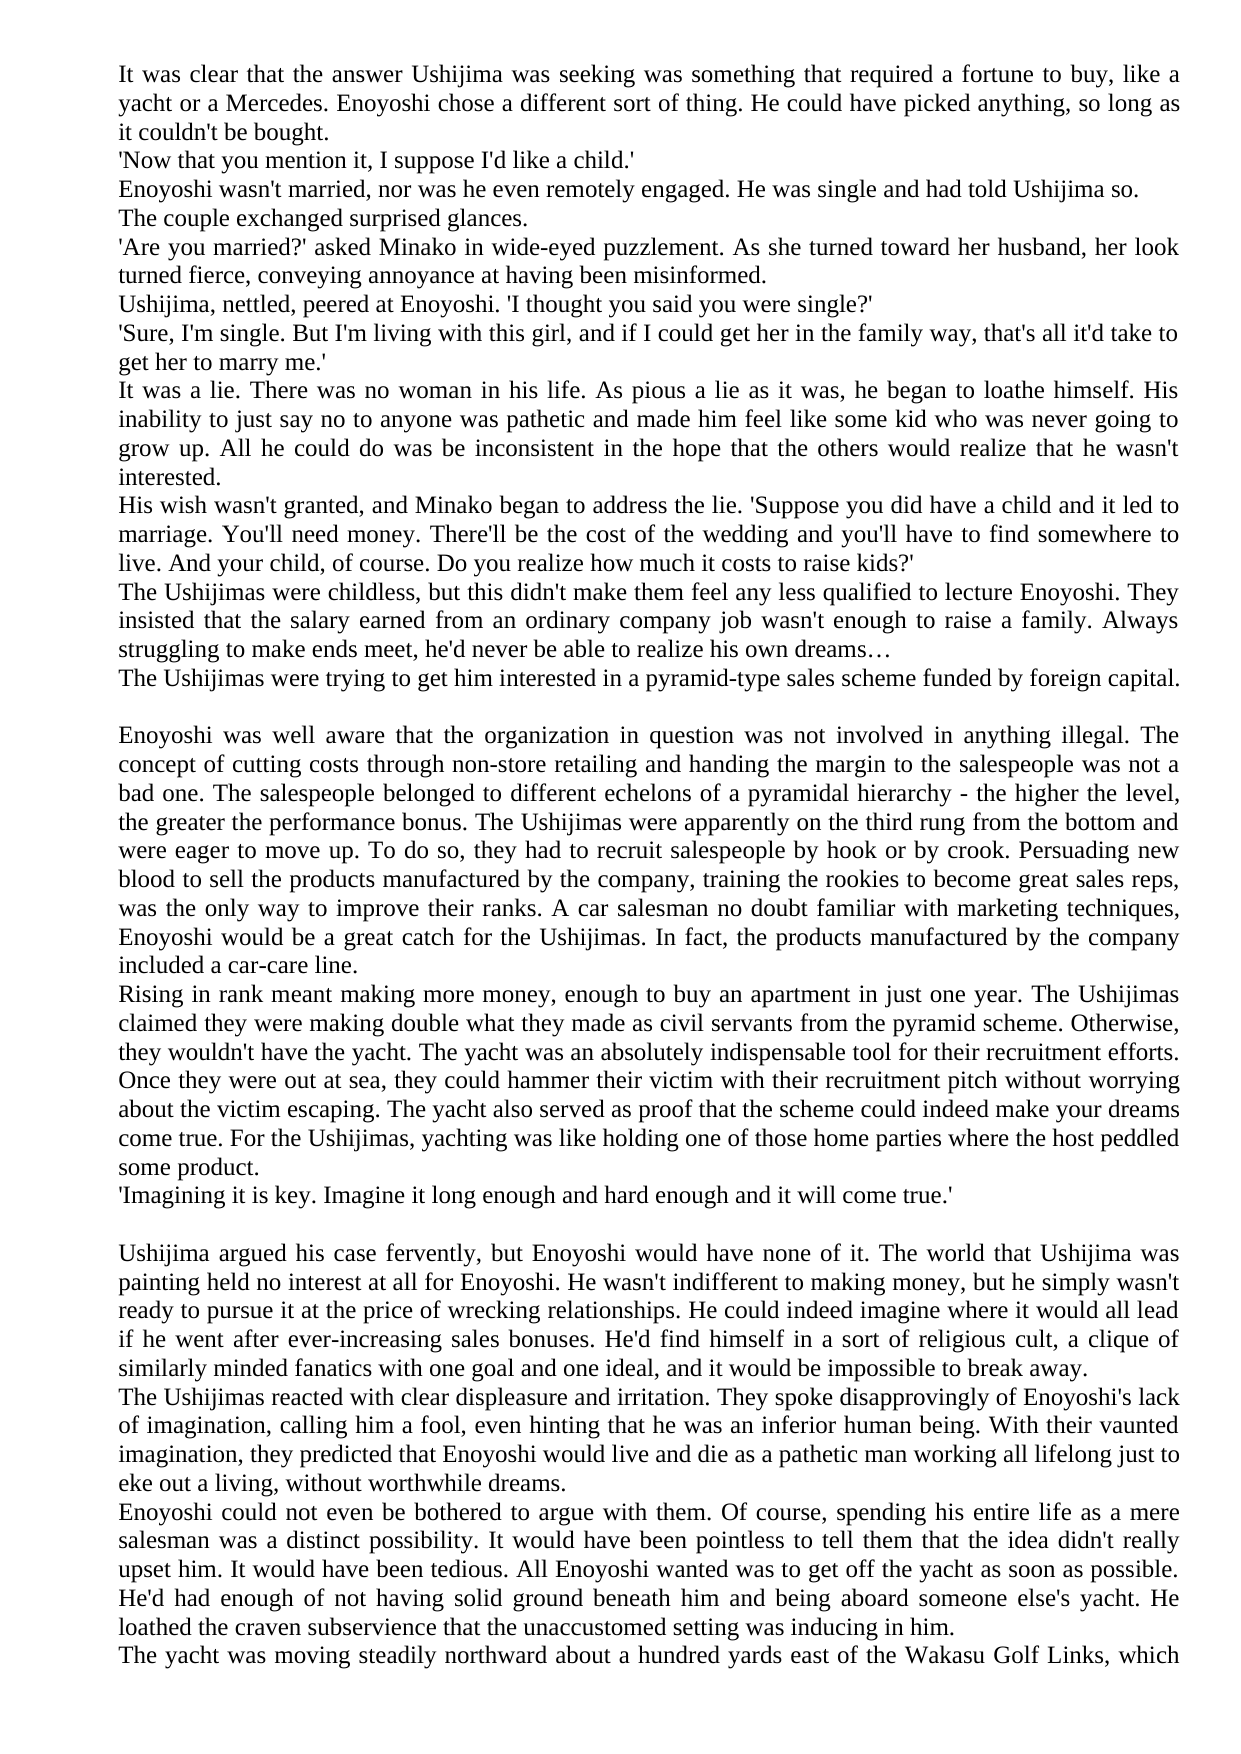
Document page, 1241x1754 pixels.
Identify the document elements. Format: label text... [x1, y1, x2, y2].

text Rising in rank meant making more money, enough to buy an apartment in just one year. The Ushijimas claimed they were making double what they made as civil servants from the pyramid scheme. Otherwise, they wouldn't have the yacht. The yacht was an absolutely indispensable tool for their recruitment efforts. Once they were out at sea, they could hammer their victim with their recruitment pitch without worrying about the victim escaping. The yacht also served as proof that the scheme could indeed make your dreams come true. For the Ushijimas, yachting was like holding one of those home parties where the host peddled some product. [118, 979, 1181, 1180]
text 'Sure, I'm single. But I'm living with this girl, and if I could get her in the family way, that's all it'd take to get her to marry me.' [118, 318, 1181, 375]
text Enoyoshi was well aware that the organization in question was not involved in anything illegal. The concept of cutting costs through non-store retailing and handing the margin to the salespeople was not a bad one. The salespeople belonged to different echelons of a pyramidal hierarchy - the higher the level, the greater the performance bonus. The Ushijimas were apparently on the third rung from the bottom and were eager to move up. To do so, they had to recruit salespeople by hook or by crook. Persuading new blood to sell the products manufactured by the company, training the rookies to become great sales reps, was the only way to improve their ranks. A car salesman no doubt familiar with marketing techniques, Enoyoshi would be a great catch for the Ushijimas. In fact, the products manufactured by the company included a car-care line. [118, 720, 1181, 979]
text The yacht was moving steadily northward about a hundred yards east of the Wakasu Golf Links, which [118, 1640, 1181, 1669]
text Ushijima, nettled, peered at Enoyoshi. 'I thought you said you were single?' [118, 289, 1181, 318]
text The Ushijimas were trying to get him interested in a pyramid-type sales scheme funded by foreign capital. [118, 663, 1181, 692]
text The Ushijimas reacted with clear displeasure and irritation. They spoke disapprovingly of Enoyoshi's lack of imagination, calling him a fool, even hinting that he was an inferior human being. With their vaunted imagination, they predicted that Enoyoshi would live and die as a pathetic man working all lifelong just to eke out a living, without worthwhile dreams. [118, 1382, 1181, 1497]
text It was clear that the answer Ushijima was seeking was something that required a fortune to buy, like a yacht or a Mercedes. Enoyoshi chose a different sort of thing. He could have picked anything, so long as it couldn't be bought. [118, 59, 1181, 145]
text 'Now that you mention it, I suppose I'd like a child.' [118, 145, 1181, 174]
text Enoyoshi wasn't married, nor was he even remotely engaged. He was single and had told Ushijima so. [118, 174, 1181, 203]
text The couple exchanged surprised glances. [118, 203, 1181, 232]
text Ushijima argued his case fervently, but Enoyoshi would have none of it. The world that Ushijima was painting held no interest at all for Enoyoshi. He wasn't indifferent to making money, but he simply wasn't ready to pursue it at the price of wrecking relationships. He could indeed imagine where it would all lead if he went after ever-increasing sales bonuses. He'd find himself in a sort of religious cult, a clique of similarly minded fanatics with one goal and one ideal, and it would be impossible to break away. [118, 1238, 1181, 1382]
text His wish wasn't granted, and Minako began to address the lie. 'Suppose you did have a child and it led to marriage. You'll need money. There'll be the cost of the wedding and you'll have to find somewhere to live. And your child, of course. Do you realize how much it costs to raise kids?' [118, 490, 1181, 577]
text It was a lie. There was no woman in his life. As pious a lie as it was, he began to loathe himself. His inability to just say no to anyone was pathetic and made him feel like some kid who was never going to grow up. All he could do was be inconsistent in the hope that the others would realize that he wasn't interested. [118, 375, 1181, 490]
text 'Imagining it is key. Imagine it long enough and hard enough and it will come true.' [118, 1180, 1181, 1209]
text The Ushijimas were childless, but this didn't make them feel any less qualified to lecture Enoyoshi. They insisted that the salary earned from an ordinary company job wasn't enough to raise a family. Always struggling to make ends meet, he'd never be able to realize his own dreams… [118, 577, 1181, 663]
text 'Are you married?' asked Minako in wide-eyed puzzlement. As she turned toward her husband, her look turned fierce, conveying annoyance at having been misinformed. [118, 232, 1181, 289]
text Enoyoshi could not even be bothered to argue with them. Of course, spending his entire life as a mere salesman was a distinct possibility. It would have been pointless to tell them that the idea didn't really upset him. It would have been tedious. All Enoyoshi wanted was to get off the yacht as soon as possible. He'd had enough of not having solid ground beneath him and being aboard someone else's yacht. He loathed the craven subservience that the unaccustomed setting was inducing in him. [118, 1497, 1181, 1640]
